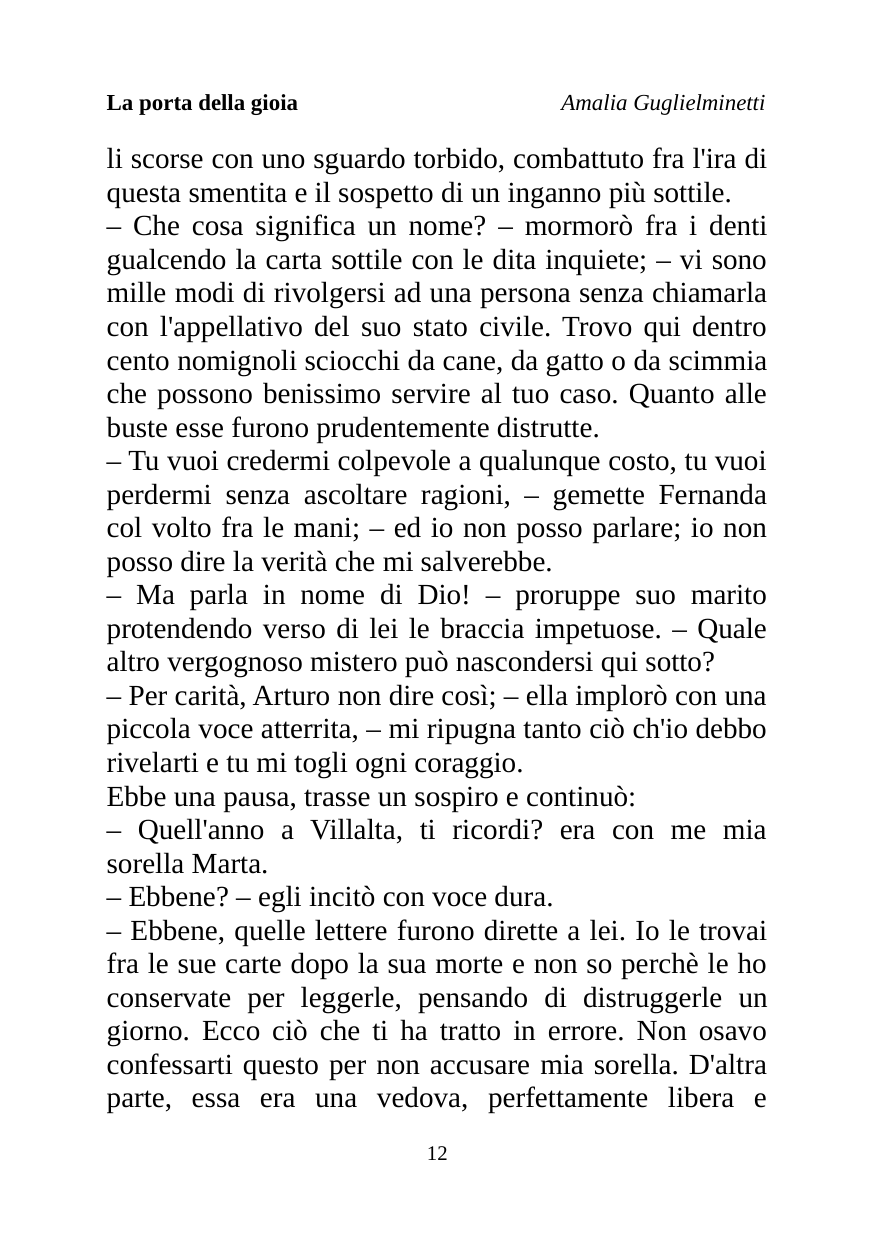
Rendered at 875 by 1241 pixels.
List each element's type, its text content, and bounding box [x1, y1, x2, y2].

text – Per carità, Arturo non dire così; – ella implorò con una piccola voce atterrita, – mi ripugna tanto ciò ch'io debbo rivelarti e tu mi togli ogni coraggio. [106, 678, 768, 779]
text – Ebbene? – egli incitò con voce dura. [106, 879, 768, 913]
text – Tu vuoi credermi colpevole a qualunque costo, tu vuoi perdermi senza ascoltare ragioni, – gemette Fernanda col volto fra le mani; – ed io non posso parlare; io non posso dire la verità che mi salverebbe. [106, 443, 768, 577]
text – Ma parla in nome di Dio! – proruppe suo marito protendendo verso di lei le braccia impetuose. – Quale altro vergognoso mistero può nascondersi qui sotto? [106, 577, 768, 678]
text – Che cosa significa un nome? – mormorò fra i denti gualcendo la carta sottile con le dita inquiete; – vi sono mille modi di rivolgersi ad una persona senza chiamarla con l'appellativo del suo stato civile. Trovo qui dentro cento nomignoli sciocchi da cane, da gatto o da scimmia che possono benissimo servire al tuo caso. Quanto alle buste esse furono prudentemente distrutte. [106, 208, 768, 443]
text Ebbe una pausa, trasse un sospiro e continuò: [106, 779, 768, 812]
text – Quell'anno a Villalta, ti ricordi? era con me mia sorella Marta. [106, 812, 768, 879]
text – Ebbene, quelle lettere furono dirette a lei. Io le trovai fra le sue carte dopo la sua morte e non so perchè le ho conservate per leggerle, pensando di distruggerle un giorno. Ecco ciò che ti ha tratto in errore. Non osavo confessarti questo per non accusare mia sorella. D'altra parte, essa era una vedova, perfettamente libera e [106, 913, 768, 1114]
text li scorse con uno sguardo torbido, combattuto fra l'ira di questa smentita e il sospetto di un inganno più sottile. [106, 141, 768, 208]
